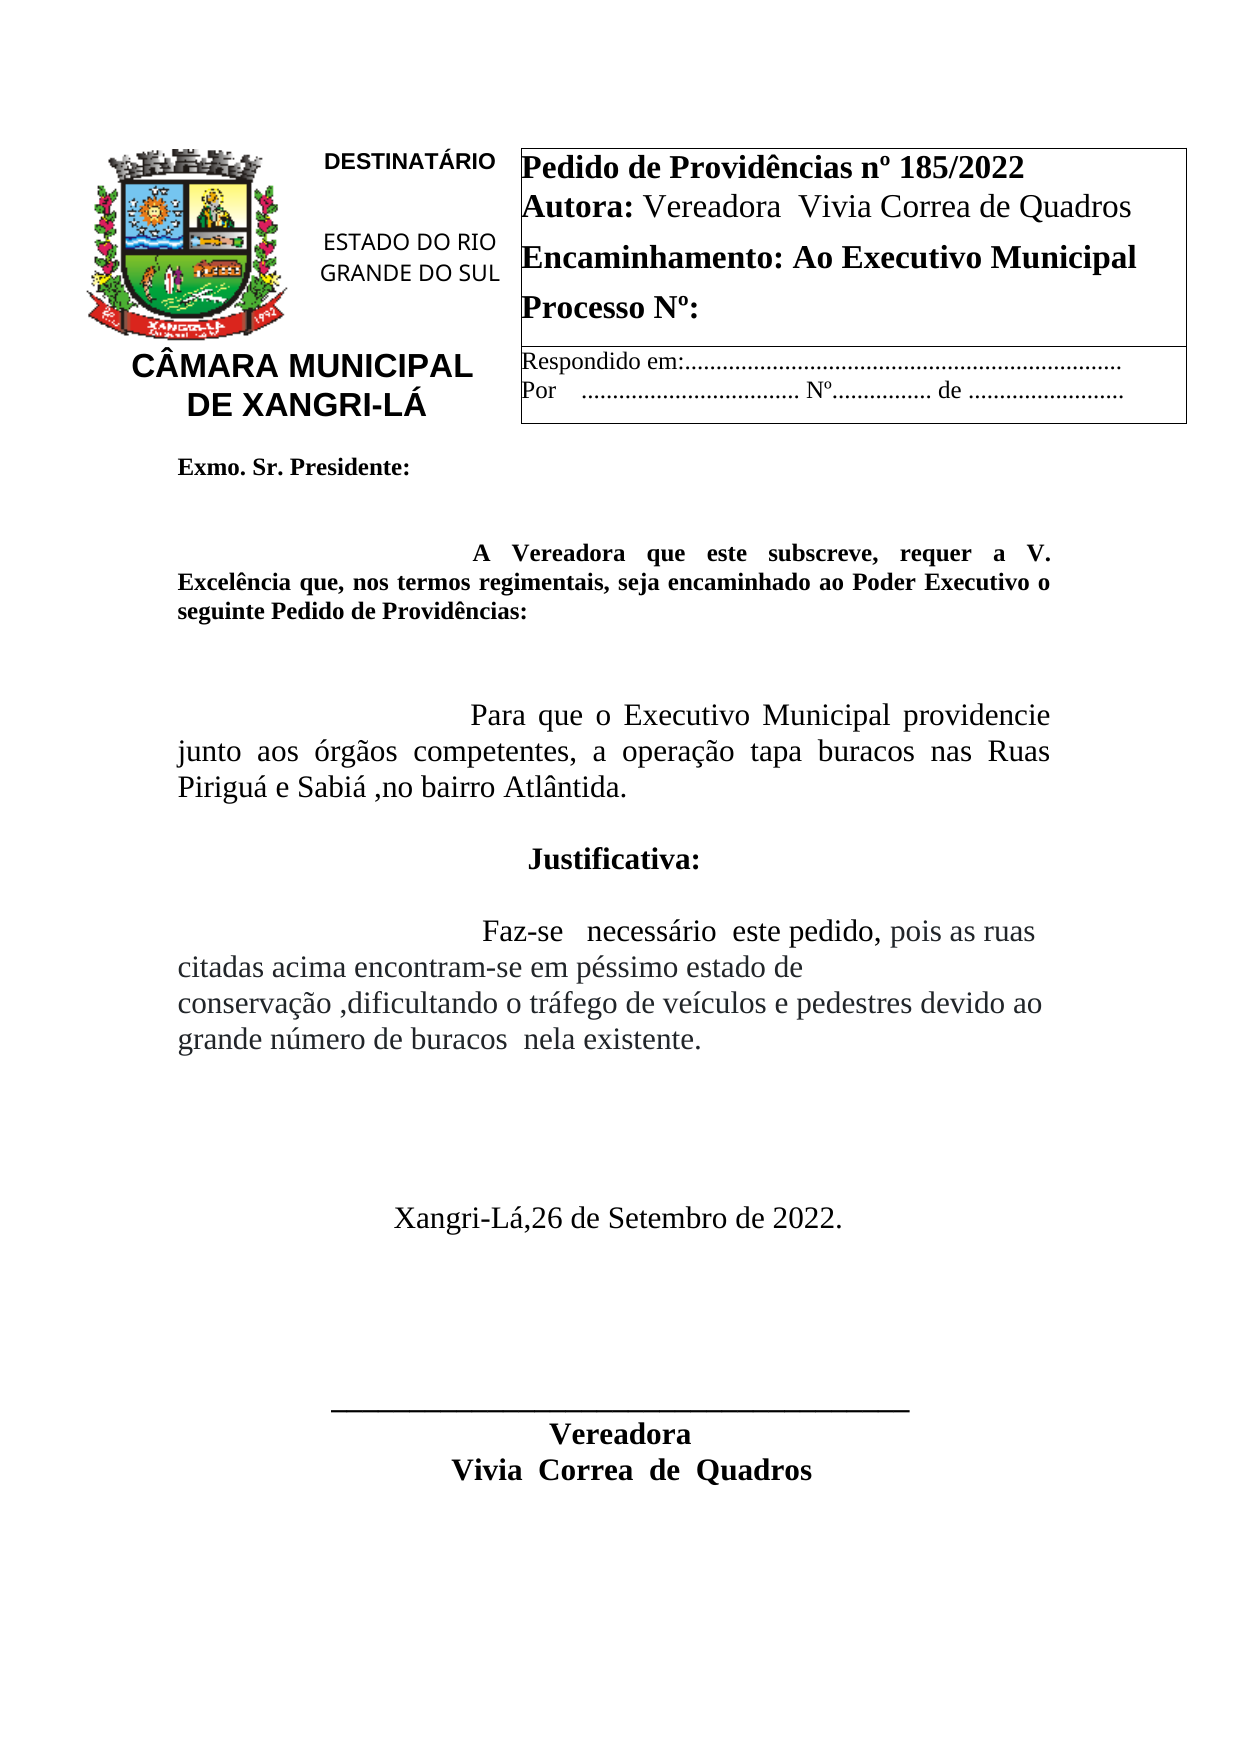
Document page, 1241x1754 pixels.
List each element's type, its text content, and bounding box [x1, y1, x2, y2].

text _____________________________________ [177, 1379, 1063, 1415]
text Justificativa: [177, 840, 1051, 876]
table_header Pedido de Providências nº 185/2022 Autora: Vereadora Vivia Correa de Quadros Encaminhamento: Ao Executivo Municipal Processo Nº: [522, 149, 1186, 346]
text Vereadora [177, 1415, 1063, 1451]
text Vivia Correa de Quadros [177, 1451, 1063, 1487]
text Faz-se necessário este pedido, pois as ruas citadas acima encontram-se em péssimo estado de conservação ,dificultando o tráfego de veículos e pedestres devido ao grande número de buracos nela existente. [177, 912, 1051, 1056]
text Para que o Executivo Municipal providencie junto aos órgãos competentes, a operação tapa buracos nas Ruas Piriguá e Sabiá ,no bairro Atlântida. [177, 697, 1051, 804]
table_cell CÂMARA MUNICIPAL DE XANGRI-LÁ [84, 346, 521, 423]
table_cell Respondido em:...................................................................... Por ................................... Nº................ de ......................... [522, 347, 1186, 423]
table_header [84, 148, 298, 347]
table_header DESTINATÁRIO ESTADO DO RIO GRANDE DO SUL [298, 148, 521, 346]
text Xangri-Lá,26 de Setembro de 2022. [177, 1200, 1051, 1236]
picture [84, 149, 292, 345]
text Exmo. Sr. Presidente: [177, 452, 1063, 481]
text A Vereadora que este subscreve, requer a V. Excelência que, nos termos regimentais, seja encaminhado ao Poder Executivo o seguinte Pedido de Providências: [177, 538, 1051, 625]
